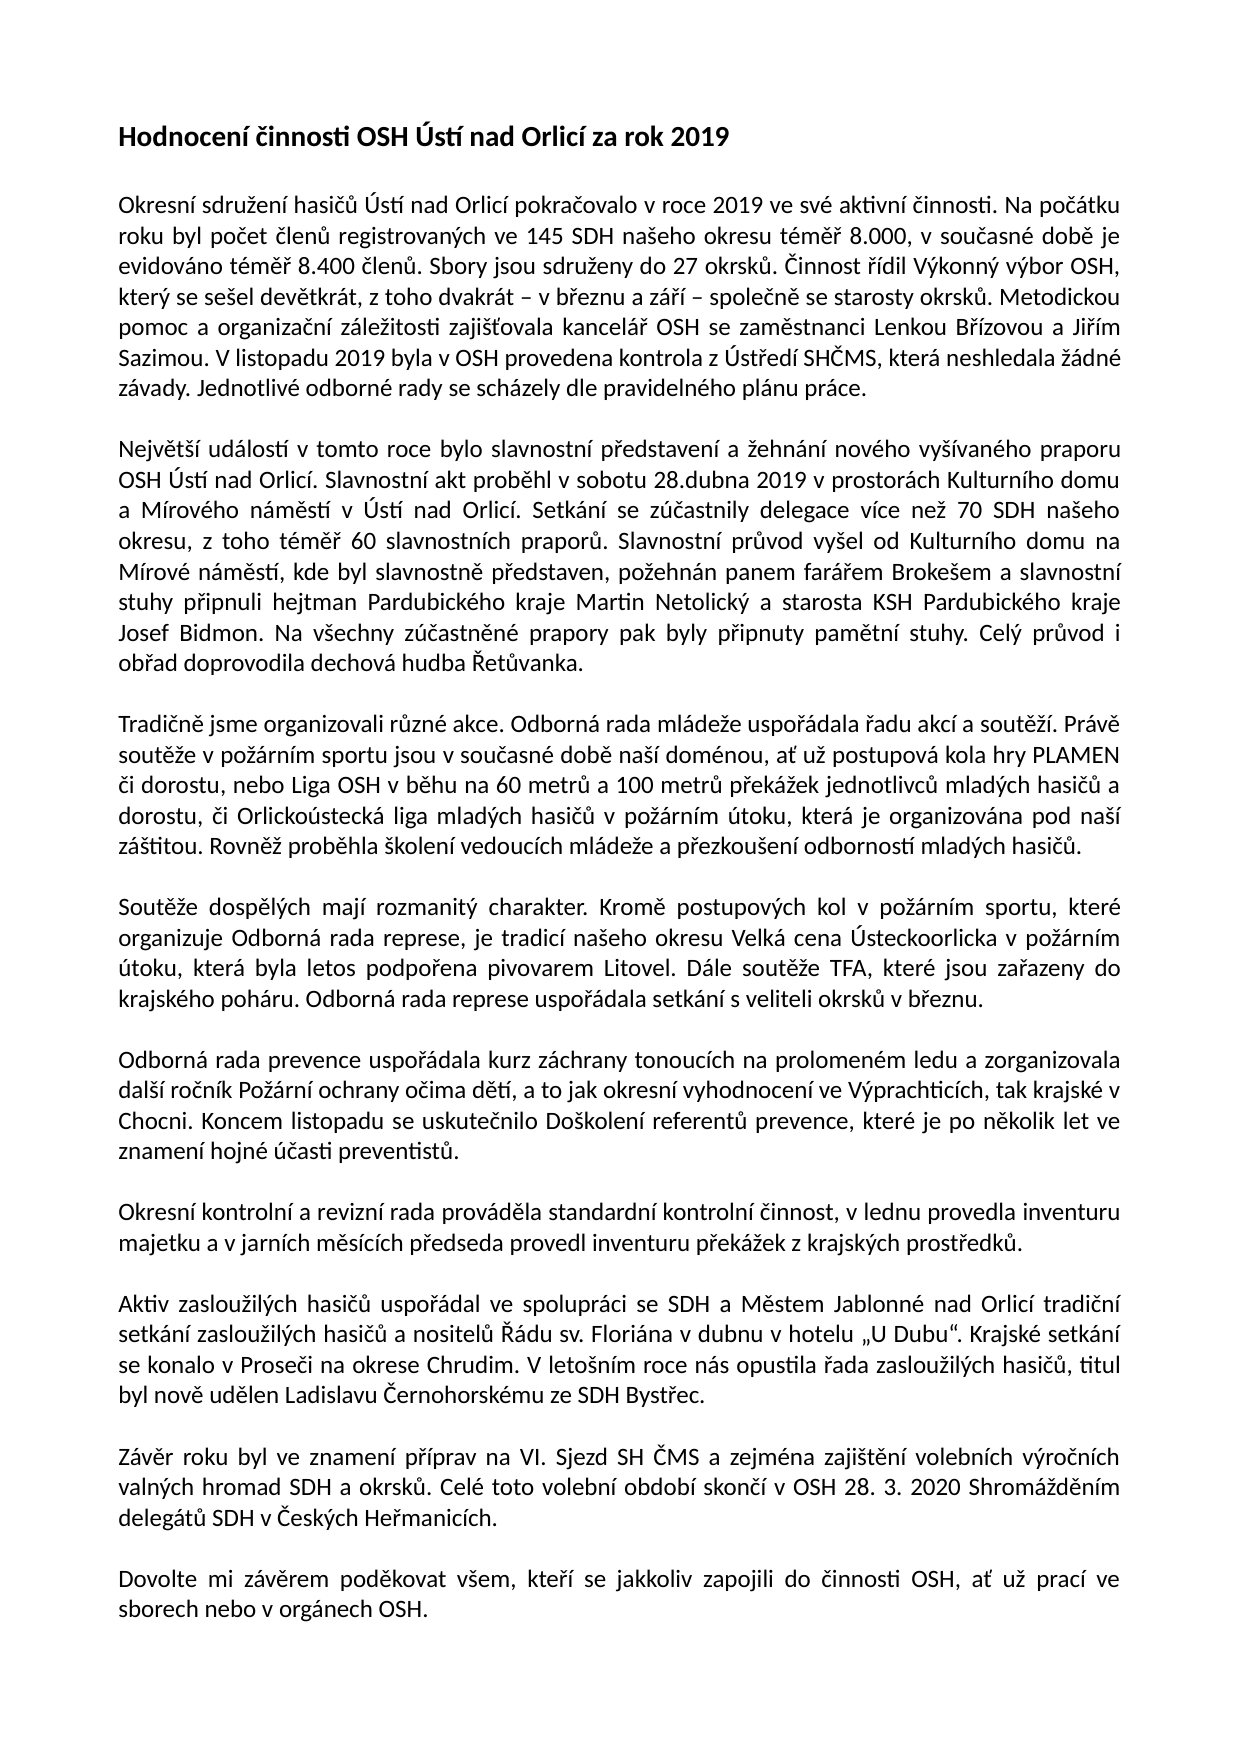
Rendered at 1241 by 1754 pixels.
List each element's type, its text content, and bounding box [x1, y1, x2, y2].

text Soutěže dospělých mají rozmanitý charakter. Kromě postupových kol v požárním sportu, které organizuje Odborná rada represe, je tradicí našeho okresu Velká cena Ústeckoorlicka v požárním útoku, která byla letos podpořena pivovarem Litovel. Dále soutěže TFA, které jsou zařazeny do krajského poháru. Odborná rada represe uspořádala setkání s veliteli okrsků v březnu. [118, 891, 1122, 1013]
text Tradičně jsme organizovali různé akce. Odborná rada mládeže uspořádala řadu akcí a soutěží. Právě soutěže v požárním sportu jsou v současné době naší doménou, ať už postupová kola hry PLAMEN či dorostu, nebo Liga OSH v běhu na 60 metrů a 100 metrů překážek jednotlivců mladých hasičů a dorostu, či Orlickoústecká liga mladých hasičů v požárním útoku, která je organizována pod naší záštitou. Rovněž proběhla školení vedoucích mládeže a přezkoušení odborností mladých hasičů. [118, 708, 1122, 861]
text Hodnocení činnosti OSH Ústí nad Orlicí za rok 2019 [118, 118, 1122, 154]
text Závěr roku byl ve znamení příprav na VI. Sjezd SH ČMS a zejména zajištění volebních výročních valných hromad SDH a okrsků. Celé toto volební období skončí v OSH 28. 3. 2020 Shromážděním delegátů SDH v Českých Heřmanicích. [118, 1441, 1122, 1532]
text Aktiv zasloužilých hasičů uspořádal ve spolupráci se SDH a Městem Jablonné nad Orlicí tradiční setkání zasloužilých hasičů a nositelů Řádu sv. Floriána v dubnu v hotelu „U Dubu“. Krajské setkání se konalo v Proseči na okrese Chrudim. V letošním roce nás opustila řada zasloužilých hasičů, titul byl nově udělen Ladislavu Černohorskému ze SDH Bystřec. [118, 1288, 1122, 1410]
text Okresní kontrolní a revizní rada prováděla standardní kontrolní činnost, v lednu provedla inventuru majetku a v jarních měsících předseda provedl inventuru překážek z krajských prostředků. [118, 1197, 1122, 1258]
text Dovolte mi závěrem poděkovat všem, kteří se jakkoliv zapojili do činnosti OSH, ať už prací ve sborech nebo v orgánech OSH. [118, 1563, 1122, 1624]
text Okresní sdružení hasičů Ústí nad Orlicí pokračovalo v roce 2019 ve své aktivní činnosti. Na počátku roku byl počet členů registrovaných ve 145 SDH našeho okresu téměř 8.000, v současné době je evidováno téměř 8.400 členů. Sbory jsou sdruženy do 27 okrsků. Činnost řídil Výkonný výbor OSH, který se sešel devětkrát, z toho dvakrát – v březnu a září – společně se starosty okrsků. Metodickou pomoc a organizační záležitosti zajišťovala kancelář OSH se zaměstnanci Lenkou Břízovou a Jiřím Sazimou. V listopadu 2019 byla v OSH provedena kontrola z Ústředí SHČMS, která neshledala žádné závady. Jednotlivé odborné rady se scházely dle pravidelného plánu práce. [118, 189, 1122, 403]
text Největší událostí v tomto roce bylo slavnostní představení a žehnání nového vyšívaného praporu OSH Ústí nad Orlicí. Slavnostní akt proběhl v sobotu 28.dubna 2019 v prostorách Kulturního domu a Mírového náměstí v Ústí nad Orlicí. Setkání se zúčastnily delegace více než 70 SDH našeho okresu, z toho téměř 60 slavnostních praporů. Slavnostní průvod vyšel od Kulturního domu na Mírové náměstí, kde byl slavnostně představen, požehnán panem farářem Brokešem a slavnostní stuhy připnuli hejtman Pardubického kraje Martin Netolický a starosta KSH Pardubického kraje Josef Bidmon. Na všechny zúčastněné prapory pak byly připnuty pamětní stuhy. Celý průvod i obřad doprovodila dechová hudba Řetůvanka. [118, 433, 1122, 678]
text Odborná rada prevence uspořádala kurz záchrany tonoucích na prolomeném ledu a zorganizovala další ročník Požární ochrany očima dětí, a to jak okresní vyhodnocení ve Výprachticích, tak krajské v Chocni. Koncem listopadu se uskutečnilo Doškolení referentů prevence, které je po několik let ve znamení hojné účasti preventistů. [118, 1044, 1122, 1166]
